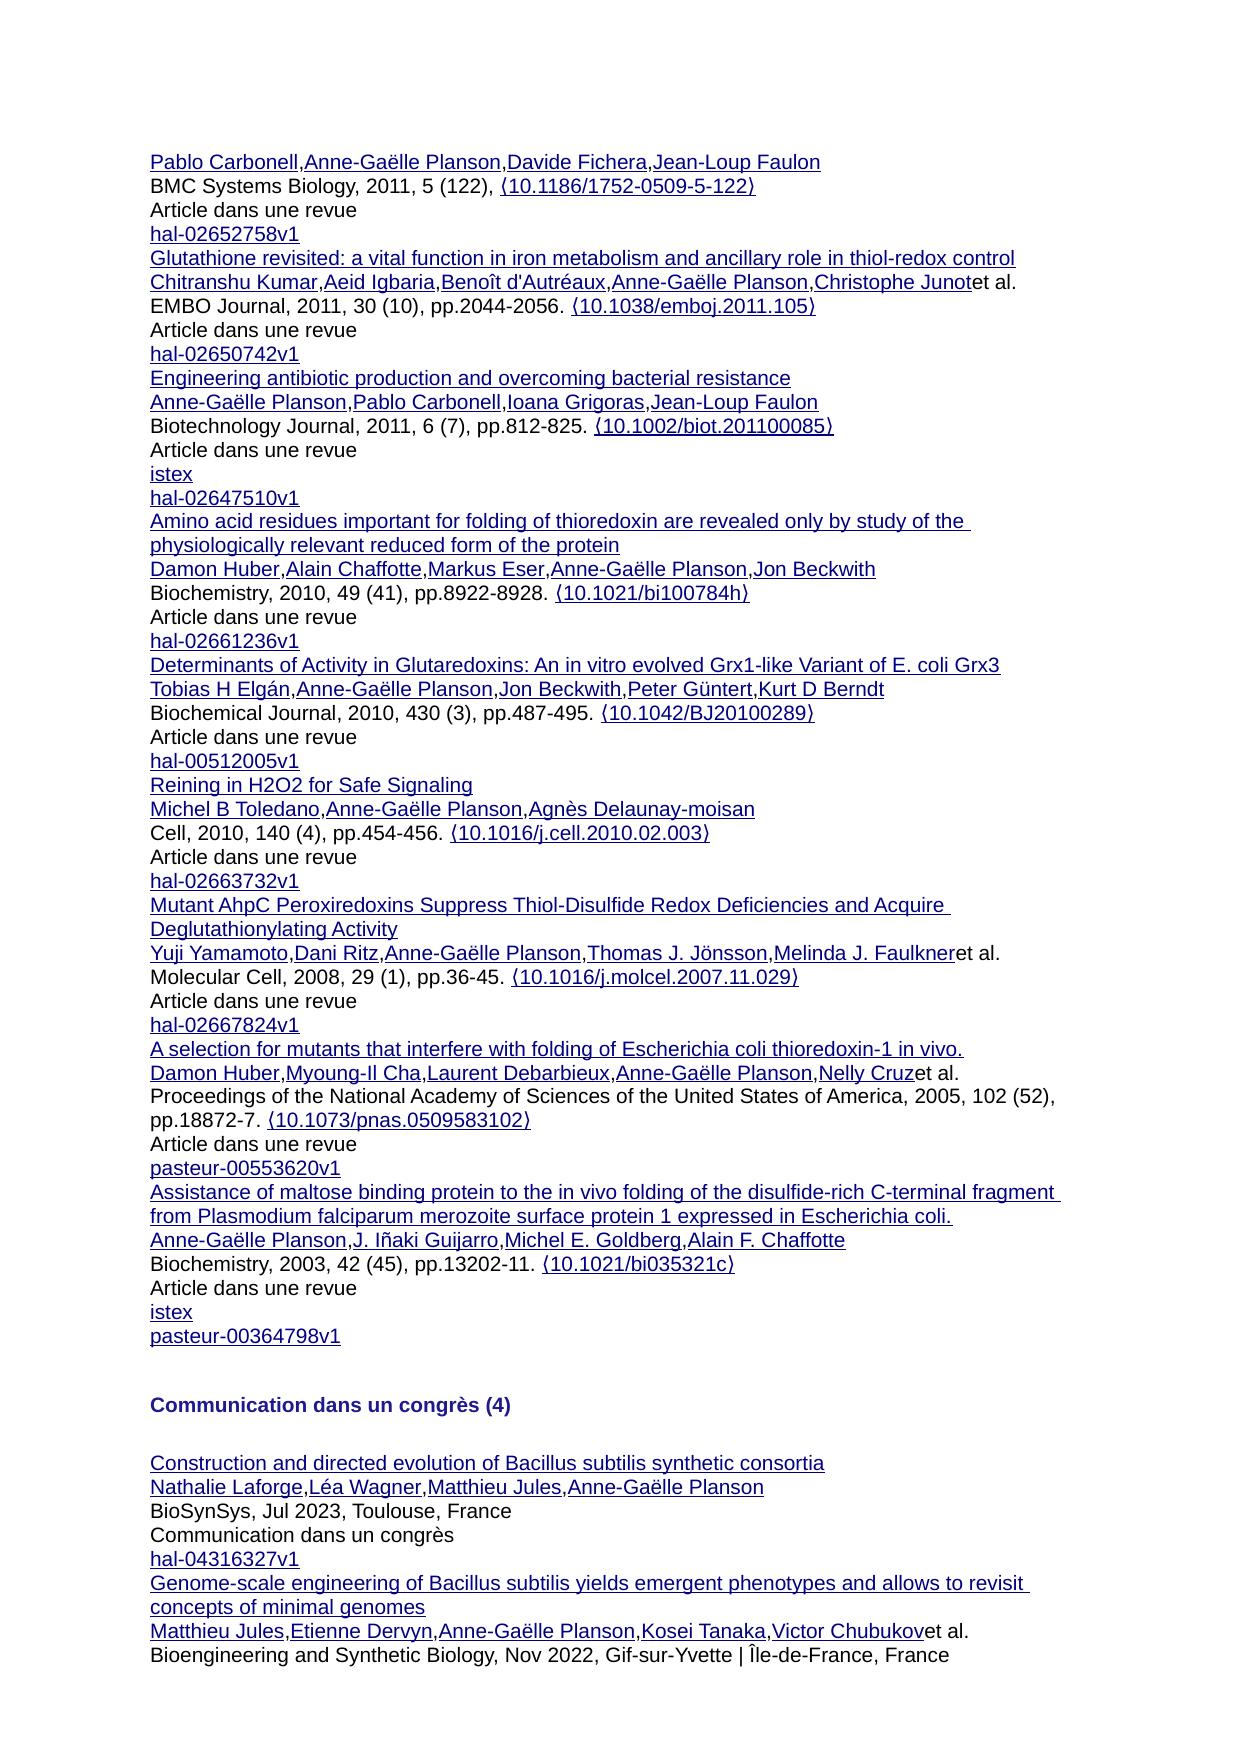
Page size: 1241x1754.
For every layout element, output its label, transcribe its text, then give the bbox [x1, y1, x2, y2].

table_cell Pablo Carbonell,Anne-Gaëlle Planson,Davide Fichera,Jean-Loup Faulon BMC Systems Biology, 2011, 5 (122), ⟨10.1186/1752-0509-5-122⟩ Article dans une revue hal-02652758v1 [150, 150, 1090, 246]
table_cell Glutathione revisited: a vital function in iron metabolism and ancillary role in thiol-redox control Chitranshu Kumar,Aeid Igbaria,Benoît d'Autréaux,Anne-Gaëlle Planson,Christophe Junotet al. EMBO Journal, 2011, 30 (10), pp.2044-2056. ⟨10.1038/emboj.2011.105⟩ Article dans une revue hal-02650742v1 [150, 246, 1090, 366]
table_header Construction and directed evolution of Bacillus subtilis synthetic consortia Nathalie Laforge,Léa Wagner,Matthieu Jules,Anne-Gaëlle Planson BioSynSys, Jul 2023, Toulouse, France Communication dans un congrès hal-04316327v1 [150, 1451, 1090, 1571]
table_cell A selection for mutants that interfere with folding of Escherichia coli thioredoxin-1 in vivo. Damon Huber,Myoung-Il Cha,Laurent Debarbieux,Anne-Gaëlle Planson,Nelly Cruzet al. Proceedings of the National Academy of Sciences of the United States of America, 2005, 102 (52), pp.18872-7. ⟨10.1073/pnas.0509583102⟩ Article dans une revue pasteur-00553620v1 [150, 1036, 1090, 1180]
table_cell Amino acid residues important for folding of thioredoxin are revealed only by study of the physiologically relevant reduced form of the protein Damon Huber,Alain Chaffotte,Markus Eser,Anne-Gaëlle Planson,Jon Beckwith Biochemistry, 2010, 49 (41), pp.8922-8928. ⟨10.1021/bi100784h⟩ Article dans une revue hal-02661236v1 [150, 509, 1090, 653]
table_cell Determinants of Activity in Glutaredoxins: An in vitro evolved Grx1-like Variant of E. coli Grx3 Tobias H Elgán,Anne-Gaëlle Planson,Jon Beckwith,Peter Güntert,Kurt D Berndt Biochemical Journal, 2010, 430 (3), pp.487-495. ⟨10.1042/BJ20100289⟩ Article dans une revue hal-00512005v1 [150, 653, 1090, 773]
table_cell Reining in H2O2 for Safe Signaling Michel B Toledano,Anne-Gaëlle Planson,Agnès Delaunay‐moisan Cell, 2010, 140 (4), pp.454-456. ⟨10.1016/j.cell.2010.02.003⟩ Article dans une revue hal-02663732v1 [150, 773, 1090, 893]
subtitle Communication dans un congrès (4) [150, 1393, 1090, 1417]
table_cell Genome-scale engineering of Bacillus subtilis yields emergent phenotypes and allows to revisit concepts of minimal genomes Matthieu Jules,Etienne Dervyn,Anne-Gaëlle Planson,Kosei Tanaka,Victor Chubukovet al. Bioengineering and Synthetic Biology, Nov 2022, Gif-sur-Yvette | Île-de-France, France [150, 1571, 1090, 1667]
table_cell Assistance of maltose binding protein to the in vivo folding of the disulfide-rich C-terminal fragment from Plasmodium falciparum merozoite surface protein 1 expressed in Escherichia coli. Anne-Gaëlle Planson,J. Iñaki Guijarro,Michel E. Goldberg,Alain F. Chaffotte Biochemistry, 2003, 42 (45), pp.13202-11. ⟨10.1021/bi035321c⟩ Article dans une revue istex pasteur-00364798v1 [150, 1180, 1090, 1348]
table_cell Mutant AhpC Peroxiredoxins Suppress Thiol-Disulfide Redox Deficiencies and Acquire Deglutathionylating Activity Yuji Yamamoto,Dani Ritz,Anne-Gaëlle Planson,Thomas J. Jönsson,Melinda J. Faulkneret al. Molecular Cell, 2008, 29 (1), pp.36-45. ⟨10.1016/j.molcel.2007.11.029⟩ Article dans une revue hal-02667824v1 [150, 893, 1090, 1036]
table_cell Engineering antibiotic production and overcoming bacterial resistance Anne-Gaëlle Planson,Pablo Carbonell,Ioana Grigoras,Jean-Loup Faulon Biotechnology Journal, 2011, 6 (7), pp.812-825. ⟨10.1002/biot.201100085⟩ Article dans une revue istex hal-02647510v1 [150, 366, 1090, 509]
